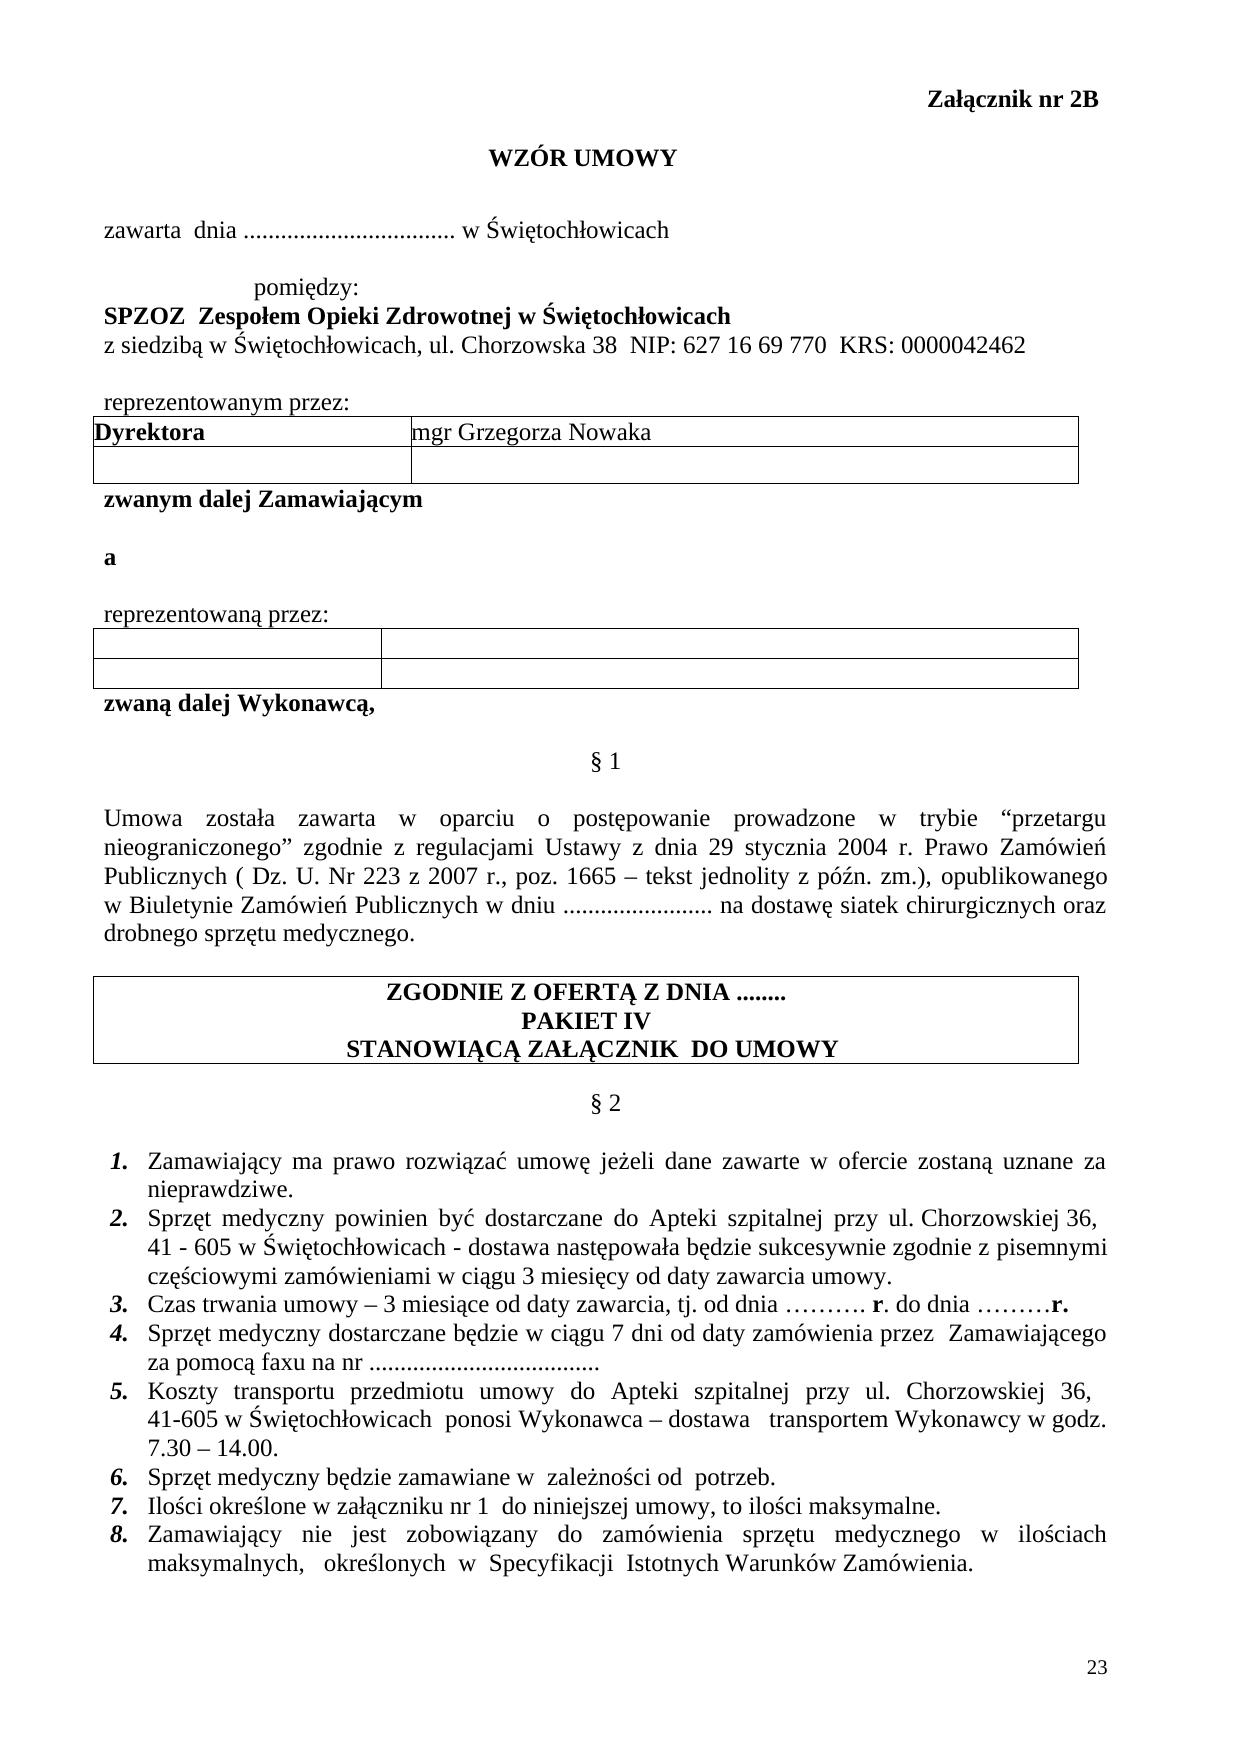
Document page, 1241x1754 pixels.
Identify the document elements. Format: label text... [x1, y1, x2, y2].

subtitle Załącznik nr 2B [103, 84, 1108, 113]
table_header [382, 629, 1078, 658]
text Umowa została zawarta w oparciu o postępowanie prowadzone w trybie “przetargu nieograniczonego” zgodnie z regulacjami Ustawy z dnia 29 stycznia 2004 r. Prawo Zamówień Publicznych ( Dz. U. Nr 223 z 2007 r., poz. 1665 – tekst jednolity z późn. zm.), opublikowanego w Biuletynie Zamówień Publicznych w dniu ........................ na dostawę siatek chirurgicznych oraz drobnego sprzętu medycznego. [103, 803, 1108, 947]
table_cell [94, 659, 381, 687]
text pomiędzy: [103, 272, 1108, 301]
table_header ZGODNIE Z OFERTĄ Z DNIA ........ PAKIET IV STANOWIĄCĄ ZAŁĄCZNIK DO UMOWY [94, 977, 1078, 1063]
text a [103, 542, 1108, 570]
list Zamawiający nie jest zobowiązany do zamówienia sprzętu medycznego w ilościach maksymalnych, określonych w Specyfikacji Istotnych Warunków Zamówienia. [110, 1519, 1108, 1577]
list Sprzęt medyczny dostarczane będzie w ciągu 7 dni od daty zamówienia przez Zamawiającego za pomocą faxu na nr ..................................... [110, 1318, 1108, 1376]
text § 2 [103, 1088, 1108, 1117]
table_cell [412, 447, 1078, 483]
list Koszty transportu przedmiotu umowy do Apteki szpitalnej przy ul. Chorzowskiej 36, 41-605 w Świętochłowicach ponosi Wykonawca – dostawa transportem Wykonawcy w godz. 7.30 – 14.00. [110, 1376, 1108, 1462]
text zawarta dnia .................................. w Świętochłowicach [103, 215, 1108, 244]
text reprezentowaną przez: [103, 599, 1108, 628]
table_header mgr Grzegorza Nowaka [412, 417, 1078, 446]
text zwaną dalej Wykonawcą, [103, 688, 1108, 717]
list Ilości określone w załączniku nr 1 do niniejszej umowy, to ilości maksymalne. [110, 1491, 1108, 1519]
list Sprzęt medyczny będzie zamawiane w zależności od potrzeb. [110, 1462, 1108, 1491]
text SPZOZ Zespołem Opieki Zdrowotnej w Świętochłowicach z siedzibą w Świętochłowicach, ul. Chorzowska 38 NIP: 627 16 69 770 KRS: 0000042462 [103, 301, 1108, 359]
table_header Dyrektora [94, 417, 411, 446]
text § 1 [103, 746, 1108, 775]
table_header [94, 629, 381, 658]
table_cell [382, 659, 1078, 687]
text reprezentowanym przez: [103, 387, 1108, 416]
text zwanym dalej Zamawiającym [103, 484, 1108, 513]
table_cell [94, 447, 411, 483]
text WZÓR UMOWY [458, 143, 1108, 172]
list Czas trwania umowy – 3 miesiące od daty zawarcia, tj. od dnia ………. r. do dnia ………r. [110, 1289, 1108, 1318]
list Sprzęt medyczny powinien być dostarczane do Apteki szpitalnej przy ul. Chorzowskiej 36, 41 - 605 w Świętochłowicach - dostawa następowała będzie sukcesywnie zgodnie z pisemnymi częściowymi zamówieniami w ciągu 3 miesięcy od daty zawarcia umowy. [110, 1203, 1108, 1289]
list Zamawiający ma prawo rozwiązać umowę jeżeli dane zawarte w ofercie zostaną uznane za nieprawdziwe. [110, 1146, 1108, 1203]
